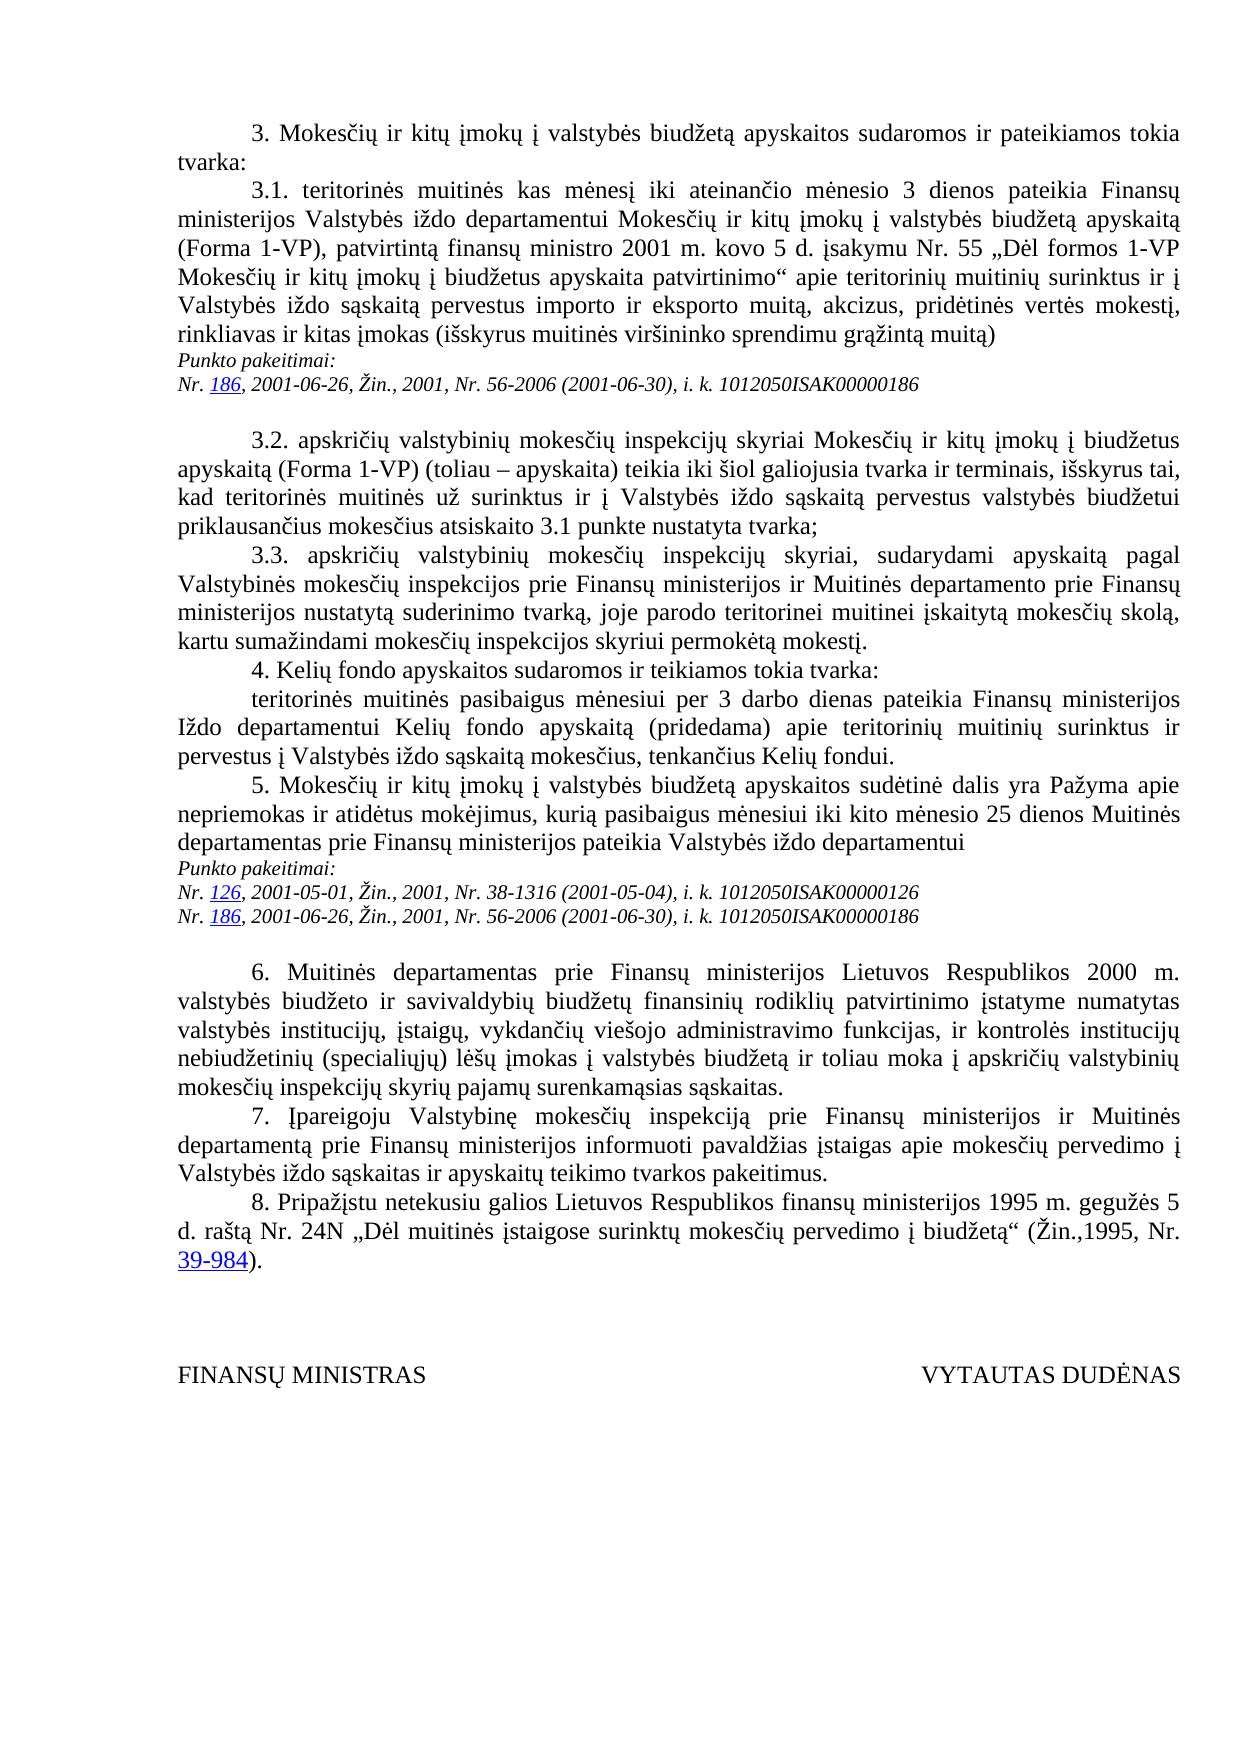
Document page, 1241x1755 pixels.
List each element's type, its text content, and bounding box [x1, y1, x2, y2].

text 7. Įpareigoju Valstybinę mokesčių inspekciją prie Finansų ministerijos ir Muitinės departamentą prie Finansų ministerijos informuoti pavaldžias įstaigas apie mokesčių pervedimo į Valstybės iždo sąskaitas ir apyskaitų teikimo tvarkos pakeitimus. [177, 1101, 1181, 1187]
text Punkto pakeitimai: [177, 856, 1181, 880]
text 8. Pripažįstu netekusiu galios Lietuvos Respublikos finansų ministerijos 1995 m. gegužės 5 d. raštą Nr. 24N „Dėl muitinės įstaigose surinktų mokesčių pervedimo į biudžetą“ (Žin.,1995, Nr. 39-984). [177, 1187, 1181, 1273]
text 3.1. teritorinės muitinės kas mėnesį iki ateinančio mėnesio 3 dienos pateikia Finansų ministerijos Valstybės iždo departamentui Mokesčių ir kitų įmokų į valstybės biudžetą apyskaitą (Forma 1-VP), patvirtintą finansų ministro 2001 m. kovo 5 d. įsakymu Nr. 55 „Dėl formos 1-VP Mokesčių ir kitų įmokų į biudžetus apyskaita patvirtinimo“ apie teritorinių muitinių surinktus ir į Valstybės iždo sąskaitą pervestus importo ir eksporto muitą, akcizus, pridėtinės vertės mokestį, rinkliavas ir kitas įmokas (išskyrus muitinės viršininko sprendimu grąžintą muitą) [177, 176, 1181, 348]
text Punkto pakeitimai: [177, 348, 1181, 372]
text 3.2. apskričių valstybinių mokesčių inspekcijų skyriai Mokesčių ir kitų įmokų į biudžetus apyskaitą (Forma 1-VP) (toliau – apyskaita) teikia iki šiol galiojusia tvarka ir terminais, išskyrus tai, kad teritorinės muitinės už surinktus ir į Valstybės iždo sąskaitą pervestus valstybės biudžetui priklausančius mokesčius atsiskaito 3.1 punkte nustatyta tvarka; [177, 425, 1181, 540]
text Nr. 186, 2001-06-26, Žin., 2001, Nr. 56-2006 (2001-06-30), i. k. 1012050ISAK00000186 [177, 904, 1181, 928]
text Nr. 126, 2001-05-01, Žin., 2001, Nr. 38-1316 (2001-05-04), i. k. 1012050ISAK00000126 [177, 880, 1181, 904]
text 4. Kelių fondo apyskaitos sudaromos ir teikiamos tokia tvarka: [177, 655, 1181, 684]
text FINANSŲ MINISTRAS VYTAUTAS DUDĖNAS [177, 1360, 1181, 1388]
text teritorinės muitinės pasibaigus mėnesiui per 3 darbo dienas pateikia Finansų ministerijos Iždo departamentui Kelių fondo apyskaitą (pridedama) apie teritorinių muitinių surinktus ir pervestus į Valstybės iždo sąskaitą mokesčius, tenkančius Kelių fondui. [177, 684, 1181, 770]
text Nr. 186, 2001-06-26, Žin., 2001, Nr. 56-2006 (2001-06-30), i. k. 1012050ISAK00000186 [177, 372, 1181, 396]
text 3. Mokesčių ir kitų įmokų į valstybės biudžetą apyskaitos sudaromos ir pateikiamos tokia tvarka: [177, 118, 1181, 176]
text 3.3. apskričių valstybinių mokesčių inspekcijų skyriai, sudarydami apyskaitą pagal Valstybinės mokesčių inspekcijos prie Finansų ministerijos ir Muitinės departamento prie Finansų ministerijos nustatytą suderinimo tvarką, joje parodo teritorinei muitinei įskaitytą mokesčių skolą, kartu sumažindami mokesčių inspekcijos skyriui permokėtą mokestį. [177, 540, 1181, 655]
text 6. Muitinės departamentas prie Finansų ministerijos Lietuvos Respublikos 2000 m. valstybės biudžeto ir savivaldybių biudžetų finansinių rodiklių patvirtinimo įstatyme numatytas valstybės institucijų, įstaigų, vykdančių viešojo administravimo funkcijas, ir kontrolės institucijų nebiudžetinių (specialiųjų) lėšų įmokas į valstybės biudžetą ir toliau moka į apskričių valstybinių mokesčių inspekcijų skyrių pajamų surenkamąsias sąskaitas. [177, 957, 1181, 1101]
text 5. Mokesčių ir kitų įmokų į valstybės biudžetą apyskaitos sudėtinė dalis yra Pažyma apie nepriemokas ir atidėtus mokėjimus, kurią pasibaigus mėnesiui iki kito mėnesio 25 dienos Muitinės departamentas prie Finansų ministerijos pateikia Valstybės iždo departamentui [177, 770, 1181, 856]
